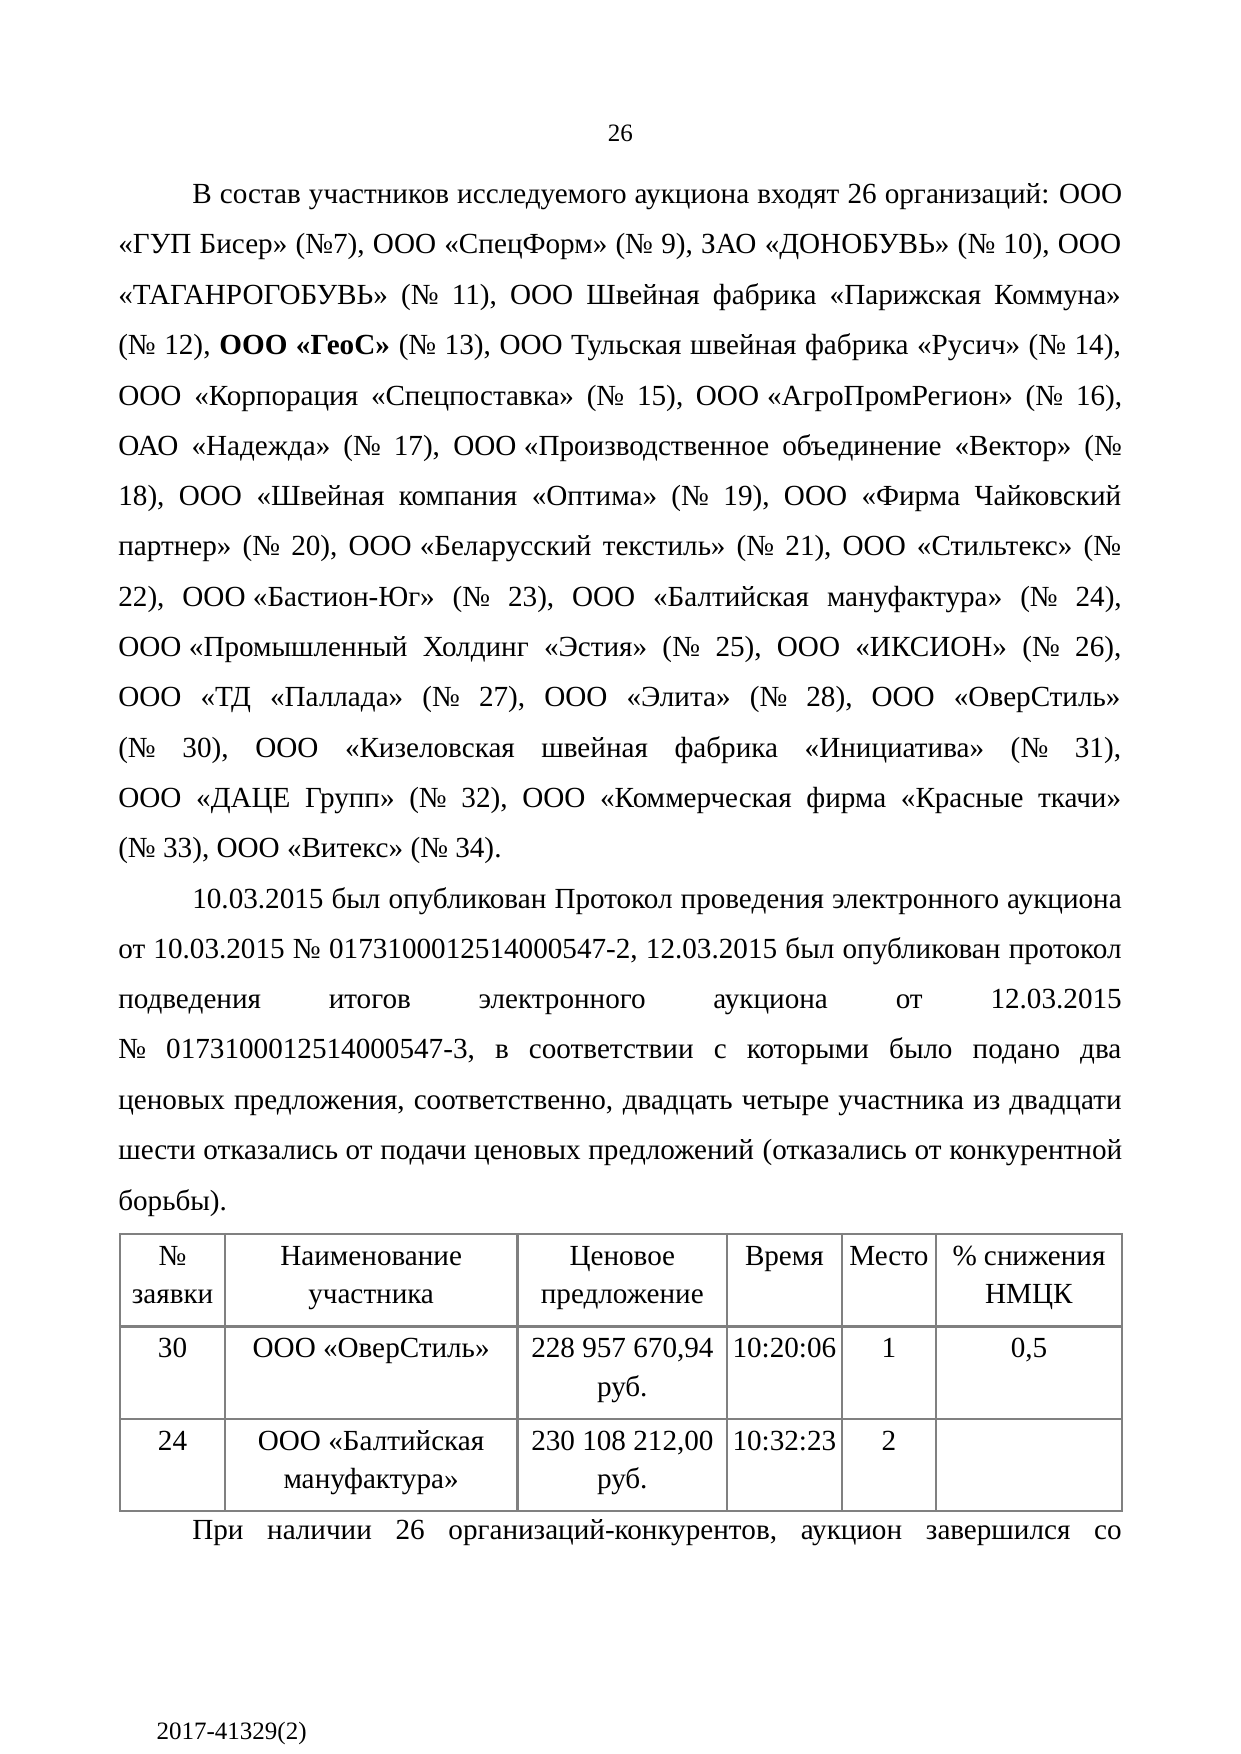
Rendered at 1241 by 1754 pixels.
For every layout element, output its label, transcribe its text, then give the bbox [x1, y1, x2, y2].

table_cell 1 [843, 1328, 935, 1418]
text 10.03.2015 был опубликован Протокол проведения электронного аукциона от 10.03.2015 № 0173100012514000547-2, 12.03.2015 был опубликован протокол подведения итогов электронного аукциона от 12.03.2015 № 0173100012514000547-3, в соответствии с которыми было подано два ценовых предложения, соответственно, двадцать четыре участника из двадцати шести отказались от подачи ценовых предложений (отказались от конкурентной борьбы). [118, 881, 1122, 1216]
text При наличии 26 организаций-конкурентов, аукцион завершился со [118, 1512, 1122, 1546]
table_cell 228 957 670,94 руб. [519, 1328, 726, 1418]
table_header Наименование участника [226, 1235, 516, 1325]
text В состав участников исследуемого аукциона входят 26 организаций: ООО «ГУП Бисер» (№7), ООО «СпецФорм» (№ 9), ЗАО «ДОНОБУВЬ» (№ 10), ООО «ТАГАНРОГОБУВЬ» (№ 11), ООО Швейная фабрика «Парижская Коммуна» (№ 12), ООО «ГеоС» (№ 13), ООО Тульская швейная фабрика «Русич» (№ 14), ООО «Корпорация «Спецпоставка» (№ 15), ООО «АгроПромРегион» (№ 16), ОАО «Надежда» (№ 17), ООО «Производственное объединение «Вектор» (№ 18), ООО «Швейная компания «Оптима» (№ 19), ООО «Фирма Чайковский партнер» (№ 20), ООО «Беларусский текстиль» (№ 21), ООО «Стильтекс» (№ 22), ООО «Бастион-Юг» (№ 23), ООО «Балтийская мануфактура» (№ 24), ООО «Промышленный Холдинг «Эстия» (№ 25), ООО «ИКСИОН» (№ 26), ООО «ТД «Паллада» (№ 27), ООО «Элита» (№ 28), ООО «ОверСтиль» (№ 30), ООО «Кизеловская швейная фабрика «Инициатива» (№ 31), ООО «ДАЦЕ Групп» (№ 32), ООО «Коммерческая фирма «Красные ткачи» (№ 33), ООО «Витекс» (№ 34). [118, 176, 1122, 864]
table_cell 10:32:23 [728, 1420, 841, 1510]
table_cell 230 108 212,00 руб. [519, 1420, 726, 1510]
table_header Время [728, 1235, 841, 1325]
table_cell 2 [843, 1420, 935, 1510]
table_cell 30 [121, 1328, 224, 1418]
table_cell 0,5 [937, 1328, 1121, 1418]
table_header Место [843, 1235, 935, 1325]
table_cell ООО «Балтийская мануфактура» [226, 1420, 516, 1510]
table_cell ООО «ОверСтиль» [226, 1328, 516, 1418]
table_cell 10:20:06 [728, 1328, 841, 1418]
table_header № заявки [121, 1235, 224, 1325]
table_header Ценовое предложение [519, 1235, 726, 1325]
table_cell [937, 1420, 1121, 1510]
table_cell 24 [121, 1420, 224, 1510]
table_header % снижения НМЦК [937, 1235, 1121, 1325]
